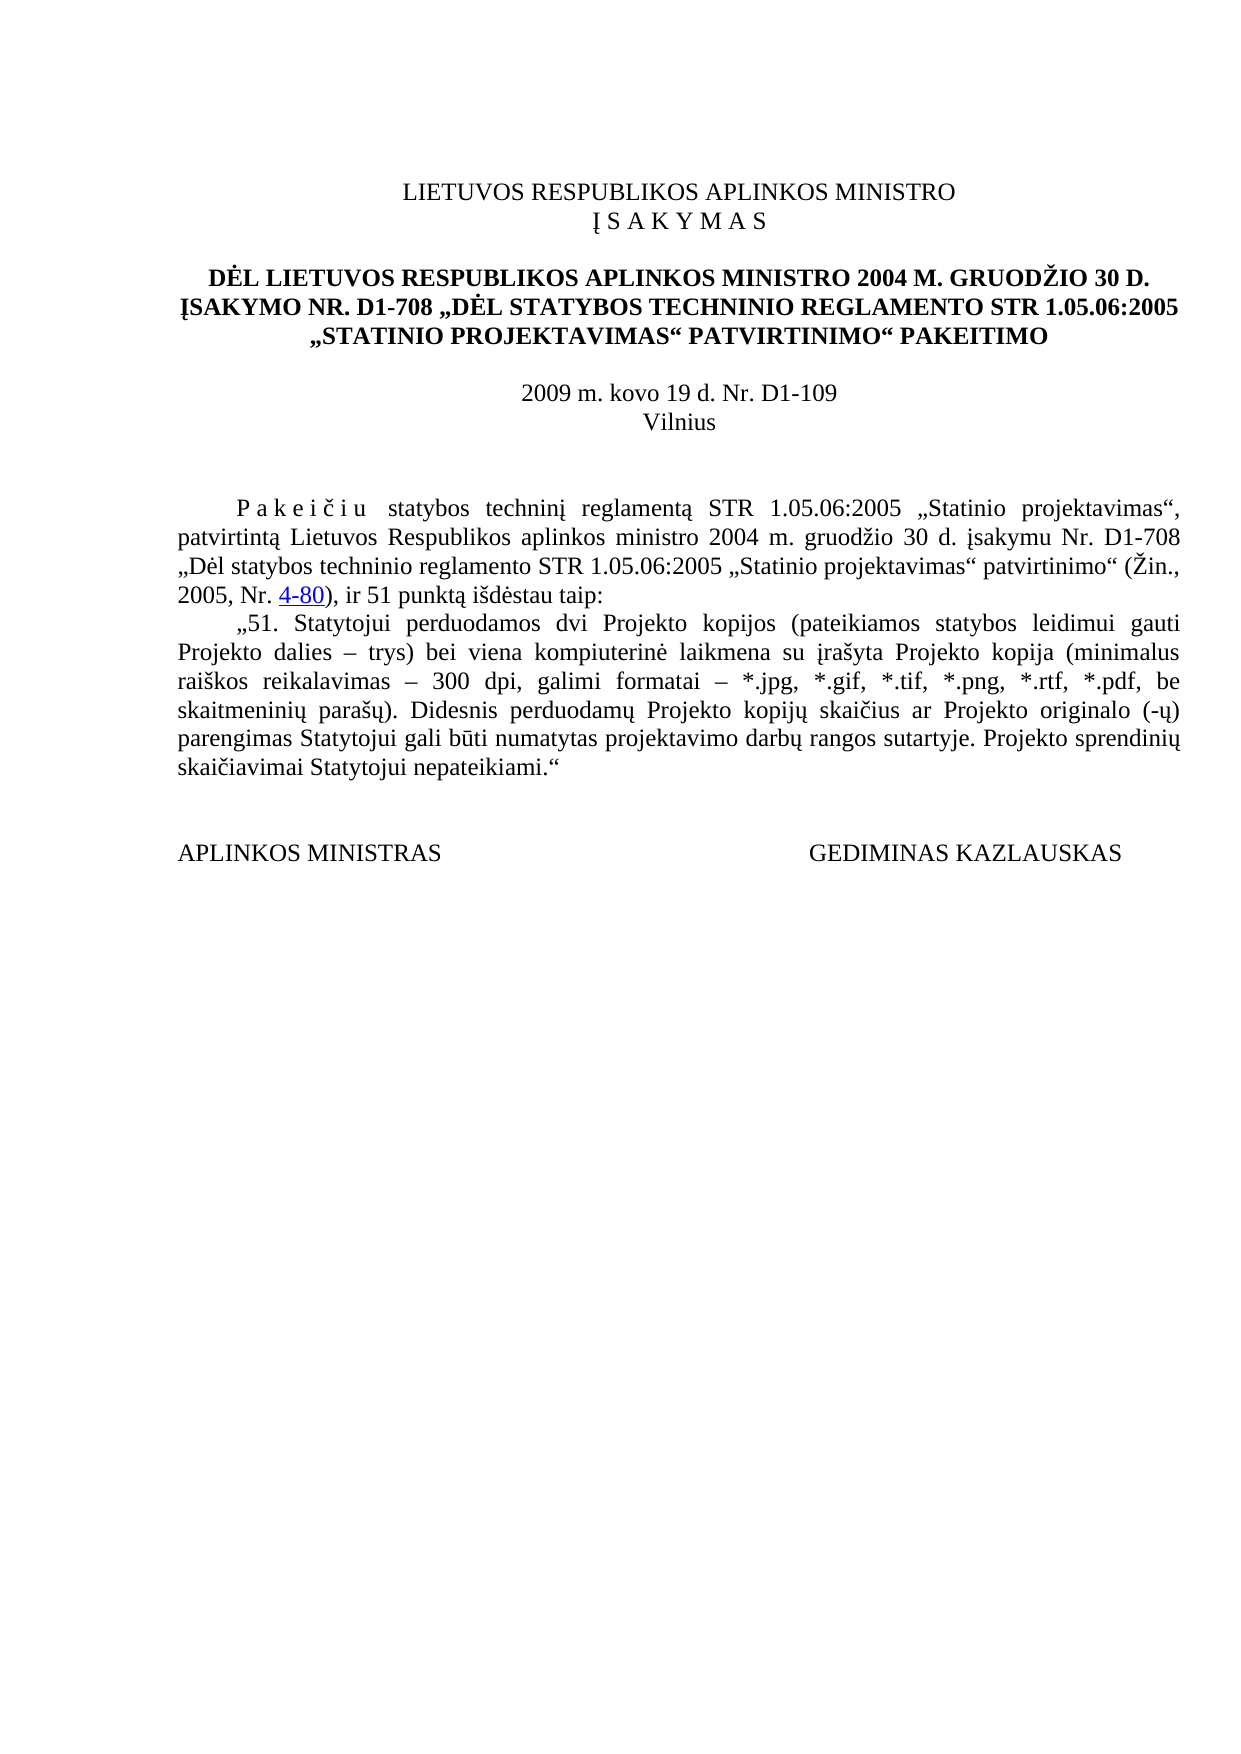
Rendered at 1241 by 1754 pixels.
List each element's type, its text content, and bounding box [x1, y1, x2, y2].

text Pakeičiu statybos techninį reglamentą STR 1.05.06:2005 „Statinio projektavimas“, patvirtintą Lietuvos Respublikos aplinkos ministro 2004 m. gruodžio 30 d. įsakymu Nr. D1-708 „Dėl statybos techninio reglamento STR 1.05.06:2005 „Statinio projektavimas“ patvirtinimo“ (Žin., 2005, Nr. 4-80), ir 51 punktą išdėstau taip: [177, 493, 1181, 608]
text APLINKOS MINISTRAS GEDIMINAS KAZLAUSKAS [177, 838, 1181, 867]
text 2009 m. kovo 19 d. Nr. D1-109 [177, 378, 1181, 407]
text Vilnius [177, 407, 1181, 436]
text „51. Statytojui perduodamos dvi Projekto kopijos (pateikiamos statybos leidimui gauti Projekto dalies – trys) bei viena kompiuterinė laikmena su įrašyta Projekto kopija (minimalus raiškos reikalavimas – 300 dpi, galimi formatai – *.jpg, *.gif, *.tif, *.png, *.rtf, *.pdf, be skaitmeninių parašų). Didesnis perduodamų Projekto kopijų skaičius ar Projekto originalo (-ų) parengimas Statytojui gali būti numatytas projektavimo darbų rangos sutartyje. Projekto sprendinių skaičiavimai Statytojui nepateikiami.“ [177, 608, 1181, 781]
text LIETUVOS RESPUBLIKOS APLINKOS MINISTRO [177, 177, 1181, 206]
text ĮSAKYMAS [177, 206, 1181, 235]
text DĖL LIETUVOS RESPUBLIKOS APLINKOS MINISTRO 2004 M. GRUODŽIO 30 D. ĮSAKYMO NR. D1-708 „DĖL STATYBOS TECHNINIO REGLAMENTO STR 1.05.06:2005 „STATINIO PROJEKTAVIMAS“ PATVIRTINIMO“ PAKEITIMO [177, 263, 1181, 350]
